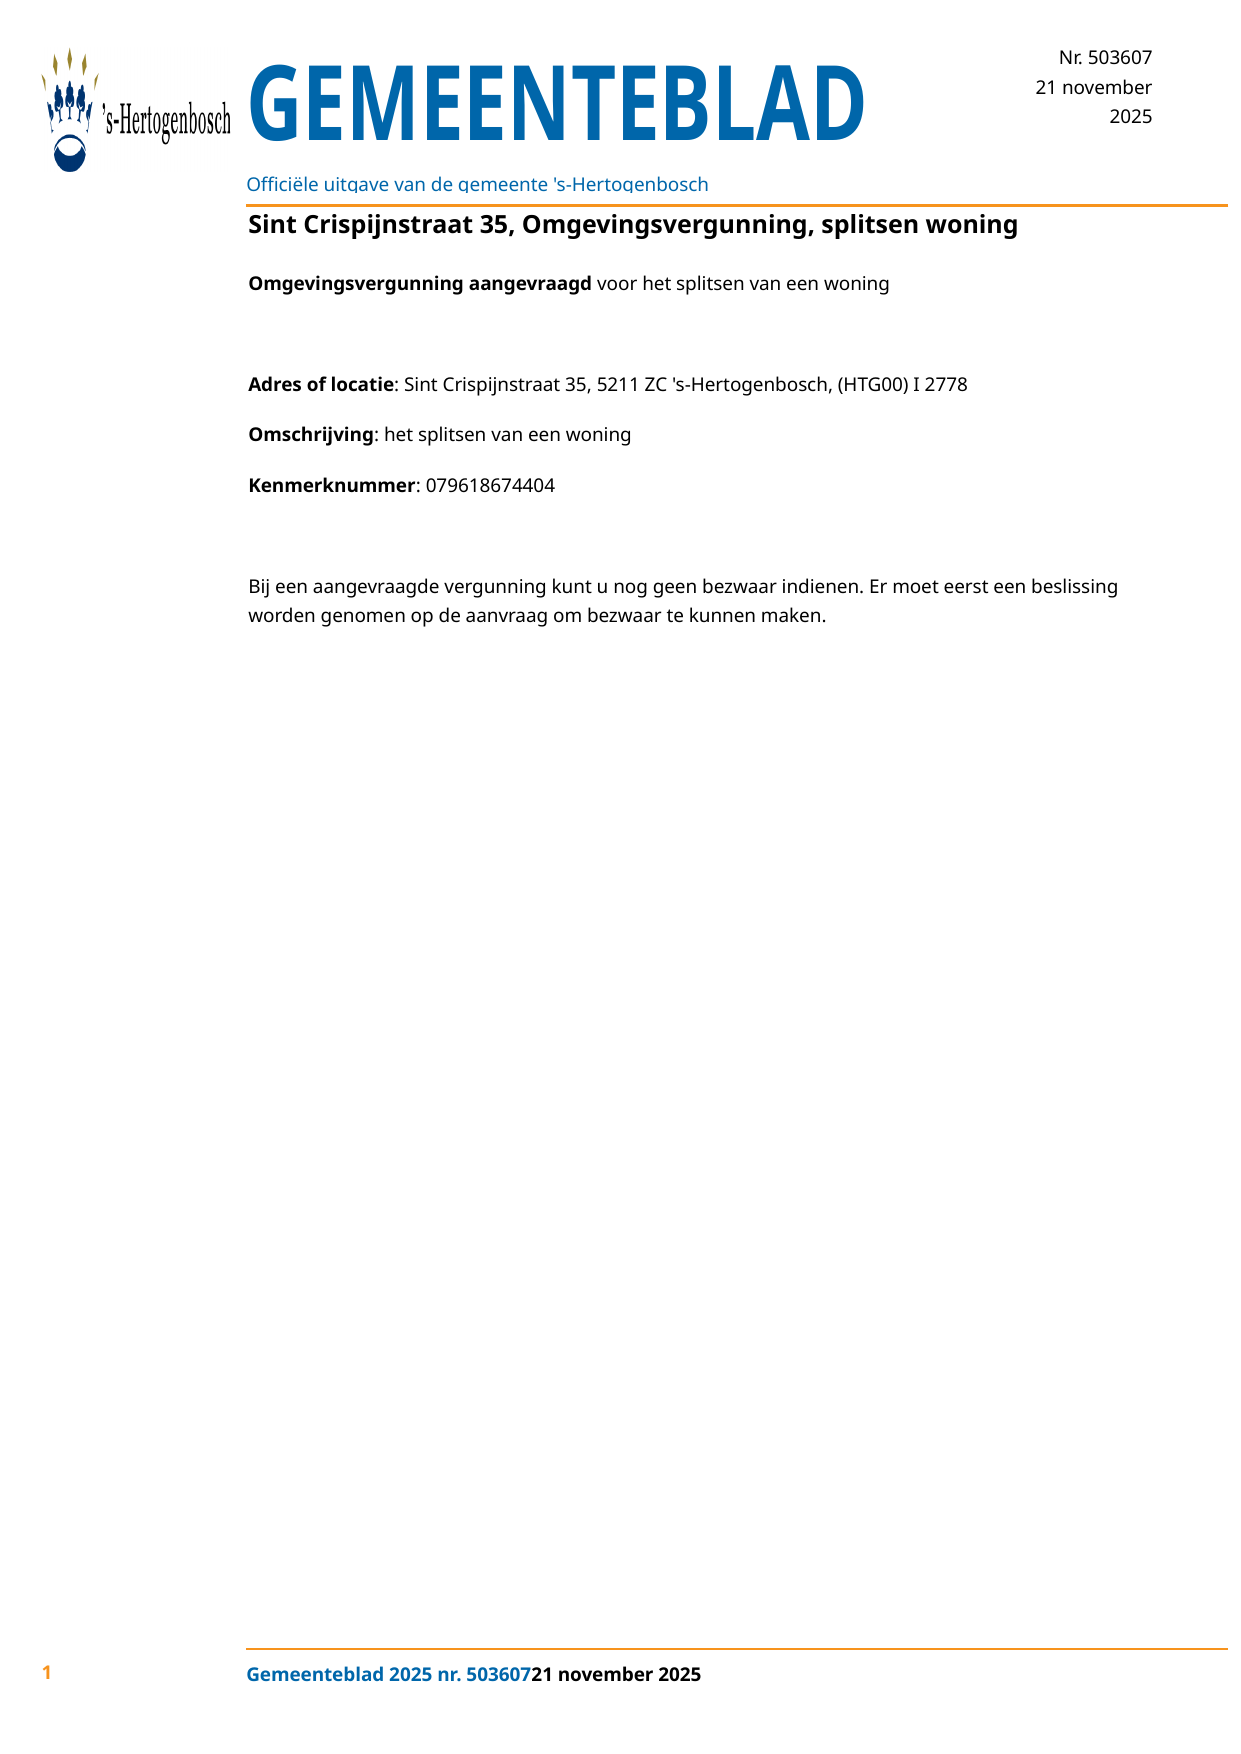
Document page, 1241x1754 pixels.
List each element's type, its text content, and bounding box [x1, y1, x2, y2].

picture [41, 47, 231, 172]
text Adres of locatie: Sint Crispijnstraat 35, 5211 ZC 's-Hertogenbosch, (HTG00) I 2778 [248, 371, 1152, 397]
text Kenmerknummer: 079618674404 [248, 472, 1152, 498]
text Sint Crispijnstraat 35, Omgevingsvergunning, splitsen woning [248, 207, 1152, 241]
text Omschrijving: het splitsen van een woning [248, 422, 1152, 447]
text Bij een aangevraagde vergunning kunt u nog geen bezwaar indienen. Er moet eerst een beslissing worden genomen op de aanvraag om bezwaar te kunnen maken. [248, 573, 1152, 628]
text Omgevingsvergunning aangevraagd voor het splitsen van een woning [248, 270, 1152, 296]
